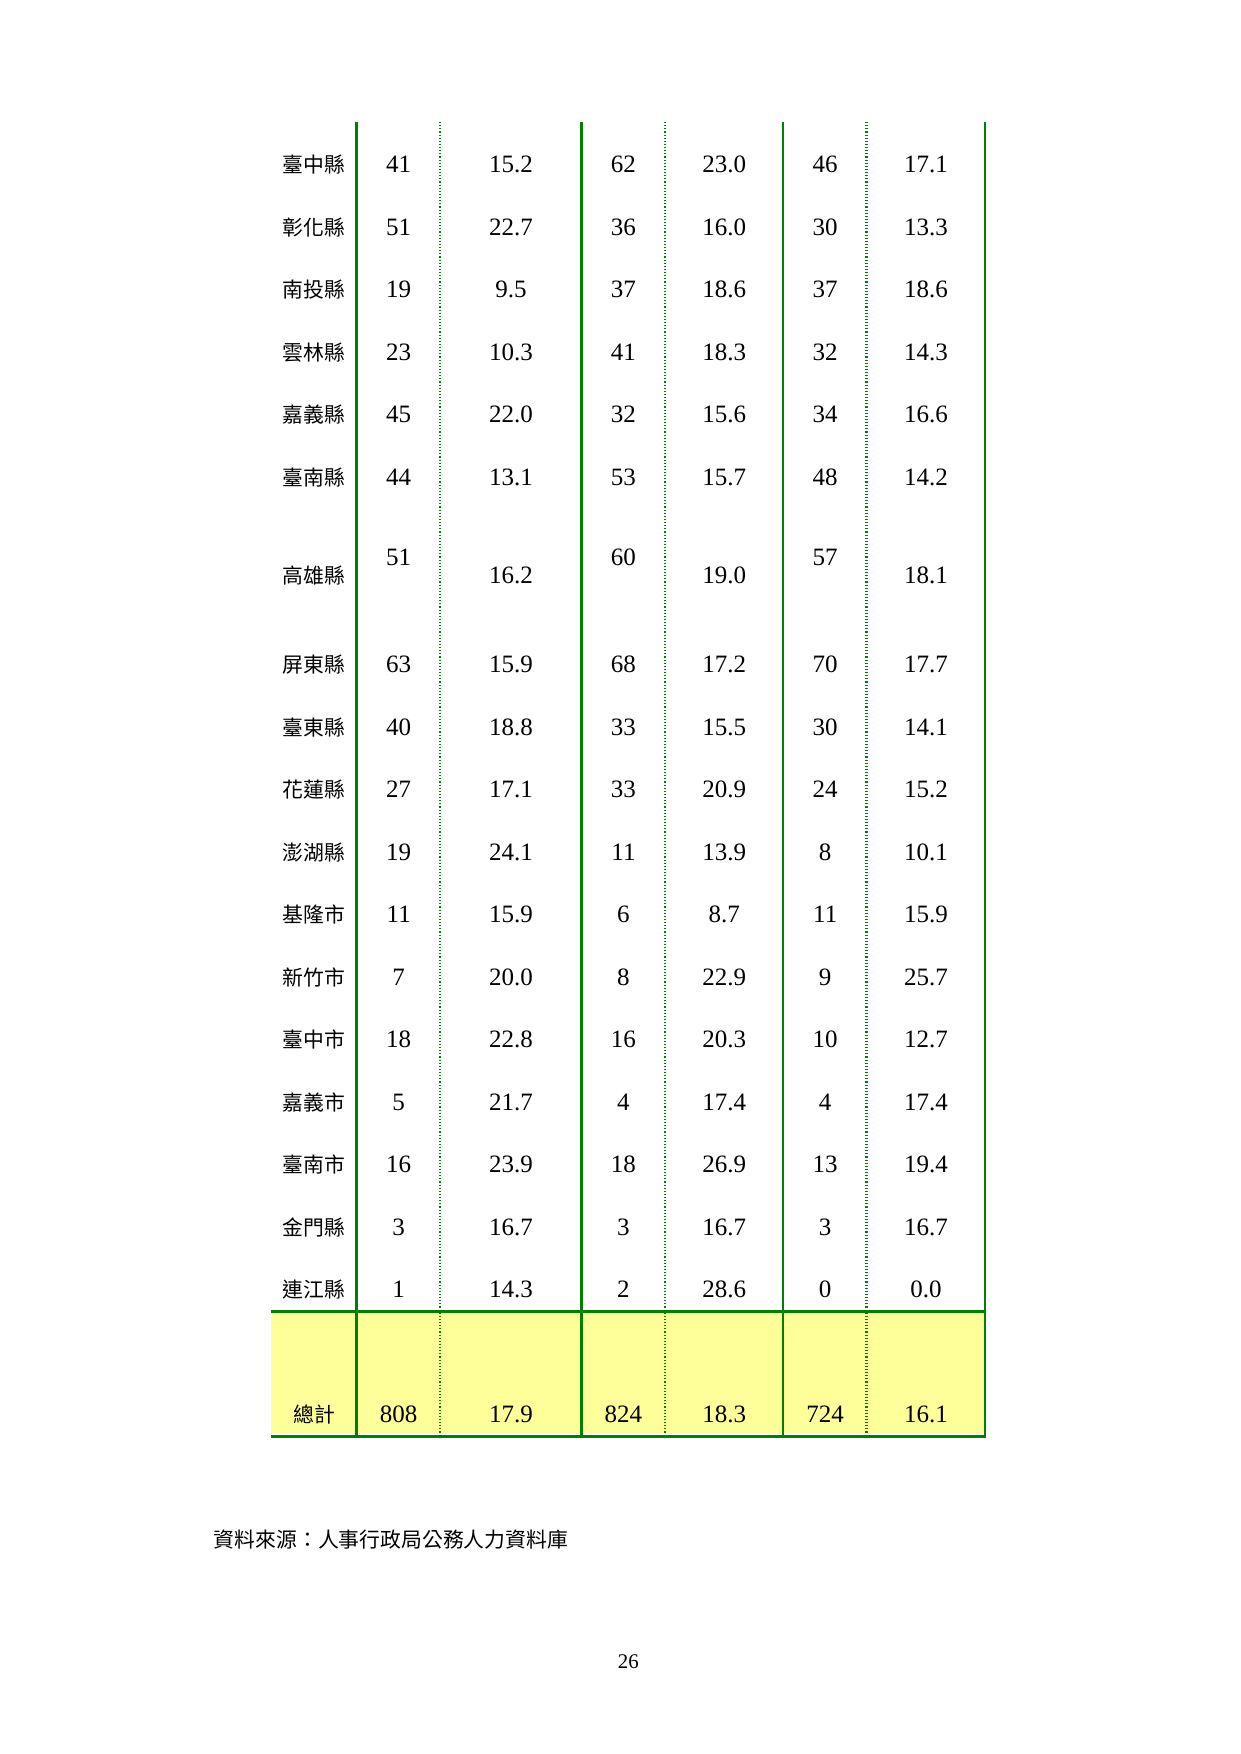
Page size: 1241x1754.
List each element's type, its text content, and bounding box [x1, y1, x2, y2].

table_cell 26.9 [665, 1122, 782, 1184]
table_cell 24 [784, 747, 866, 809]
table_cell 16.0 [665, 185, 782, 247]
table_cell 14.2 [866, 435, 984, 497]
table_cell 臺中市 [271, 997, 355, 1059]
table_cell 臺東縣 [271, 685, 355, 747]
table_cell 3 [583, 1185, 665, 1247]
table_cell 37 [784, 247, 866, 309]
table_cell 16.2 [440, 497, 580, 595]
table_cell 16.7 [866, 1185, 984, 1247]
table_cell 4 [784, 1060, 866, 1122]
table_cell 22.7 [440, 185, 580, 247]
table_cell 15.5 [665, 685, 782, 747]
table_cell 23 [358, 310, 440, 372]
table_cell 屏東縣 [271, 595, 355, 684]
table_cell 11 [358, 872, 440, 934]
table_cell 27 [358, 747, 440, 809]
table_cell 33 [583, 685, 665, 747]
table_cell 41 [358, 122, 440, 184]
table_cell 18.6 [866, 247, 984, 309]
table_cell 3 [358, 1185, 440, 1247]
table_cell 15.6 [665, 372, 782, 434]
table_cell 45 [358, 372, 440, 434]
table_cell 48 [784, 435, 866, 497]
table_cell 32 [784, 310, 866, 372]
table_cell 臺中縣 [271, 122, 355, 184]
table_cell 15.7 [665, 435, 782, 497]
table_cell 13.3 [866, 185, 984, 247]
table_cell 33 [583, 747, 665, 809]
table_cell 10 [784, 997, 866, 1059]
table_cell 12.7 [866, 997, 984, 1059]
table_cell 18.8 [440, 685, 580, 747]
table_cell 16.1 [866, 1313, 984, 1434]
table_cell 基隆市 [271, 872, 355, 934]
table_cell 68 [583, 595, 665, 684]
table_cell 53 [583, 435, 665, 497]
table_cell 16 [583, 997, 665, 1059]
table_cell 18 [583, 1122, 665, 1184]
table_cell 41 [583, 310, 665, 372]
table_cell 15.9 [440, 595, 580, 684]
table_cell 17.4 [866, 1060, 984, 1122]
table_cell 30 [784, 685, 866, 747]
table_cell 2 [583, 1247, 665, 1309]
table_cell 13 [784, 1122, 866, 1184]
table_cell 22.8 [440, 997, 580, 1059]
table_cell 嘉義縣 [271, 372, 355, 434]
table_cell 824 [583, 1313, 665, 1434]
table_cell 18.1 [866, 497, 984, 595]
table_cell 18.3 [665, 310, 782, 372]
text 資料來源：人事行政局公務人力資料庫 [150, 1497, 1106, 1559]
table_cell 23.0 [665, 122, 782, 184]
table_cell 14.1 [866, 685, 984, 747]
table_cell 8 [784, 810, 866, 872]
table_cell 17.1 [866, 122, 984, 184]
table_cell 20.0 [440, 935, 580, 997]
table_cell 6 [583, 872, 665, 934]
table_cell 16.7 [665, 1185, 782, 1247]
table_cell 724 [784, 1313, 866, 1434]
table_cell 18.3 [665, 1313, 782, 1434]
table_cell 36 [583, 185, 665, 247]
table_cell 19 [358, 247, 440, 309]
table_cell 18 [358, 997, 440, 1059]
table_cell 51 [358, 185, 440, 247]
table_cell 17.9 [440, 1313, 580, 1434]
table_cell 8 [583, 935, 665, 997]
table_cell 雲林縣 [271, 310, 355, 372]
table_cell 22.0 [440, 372, 580, 434]
table_cell 0.0 [866, 1247, 984, 1309]
table_cell 16.6 [866, 372, 984, 434]
table_cell 8.7 [665, 872, 782, 934]
table_cell 60 [583, 497, 665, 595]
table_cell 7 [358, 935, 440, 997]
table_cell 15.2 [866, 747, 984, 809]
table_cell 37 [583, 247, 665, 309]
table_cell 南投縣 [271, 247, 355, 309]
table_cell 21.7 [440, 1060, 580, 1122]
table_cell 10.1 [866, 810, 984, 872]
table_cell 9 [784, 935, 866, 997]
table_cell 嘉義市 [271, 1060, 355, 1122]
table_cell 0 [784, 1247, 866, 1309]
table_cell 24.1 [440, 810, 580, 872]
table_cell 19.0 [665, 497, 782, 595]
table_cell 新竹市 [271, 935, 355, 997]
table_cell 4 [583, 1060, 665, 1122]
table_cell 彰化縣 [271, 185, 355, 247]
table_cell 10.3 [440, 310, 580, 372]
table_cell 臺南市 [271, 1122, 355, 1184]
table_cell 連江縣 [271, 1247, 355, 1309]
table_cell 17.2 [665, 595, 782, 684]
table_cell 5 [358, 1060, 440, 1122]
table_cell 3 [784, 1185, 866, 1247]
table_cell 11 [583, 810, 665, 872]
table_cell 澎湖縣 [271, 810, 355, 872]
table_cell 25.7 [866, 935, 984, 997]
table_cell 總計 [271, 1313, 355, 1434]
table_cell 30 [784, 185, 866, 247]
table_cell 9.5 [440, 247, 580, 309]
table_cell 17.4 [665, 1060, 782, 1122]
table_cell 70 [784, 595, 866, 684]
table_cell 62 [583, 122, 665, 184]
table_cell 花蓮縣 [271, 747, 355, 809]
table_cell 63 [358, 595, 440, 684]
table_cell 18.6 [665, 247, 782, 309]
table_cell 20.9 [665, 747, 782, 809]
table_cell 40 [358, 685, 440, 747]
table_cell 金門縣 [271, 1185, 355, 1247]
table_cell 808 [358, 1313, 440, 1434]
table_cell 1 [358, 1247, 440, 1309]
table_cell 19 [358, 810, 440, 872]
table_cell 32 [583, 372, 665, 434]
table_cell 14.3 [866, 310, 984, 372]
table_cell 20.3 [665, 997, 782, 1059]
table_cell 高雄縣 [271, 497, 355, 595]
table_cell 23.9 [440, 1122, 580, 1184]
table_cell 57 [784, 497, 866, 595]
table_cell 臺南縣 [271, 435, 355, 497]
table_cell 19.4 [866, 1122, 984, 1184]
table_cell 14.3 [440, 1247, 580, 1309]
table_cell 17.7 [866, 595, 984, 684]
table_cell 15.9 [866, 872, 984, 934]
table_cell 51 [358, 497, 440, 595]
table_cell 15.9 [440, 872, 580, 934]
table_cell 16.7 [440, 1185, 580, 1247]
table_cell 11 [784, 872, 866, 934]
table_cell 13.1 [440, 435, 580, 497]
table_cell 15.2 [440, 122, 580, 184]
table_cell 16 [358, 1122, 440, 1184]
table_cell 44 [358, 435, 440, 497]
table_cell 13.9 [665, 810, 782, 872]
table_cell 34 [784, 372, 866, 434]
table_cell 46 [784, 122, 866, 184]
table_cell 22.9 [665, 935, 782, 997]
table_cell 28.6 [665, 1247, 782, 1309]
table_cell 17.1 [440, 747, 580, 809]
